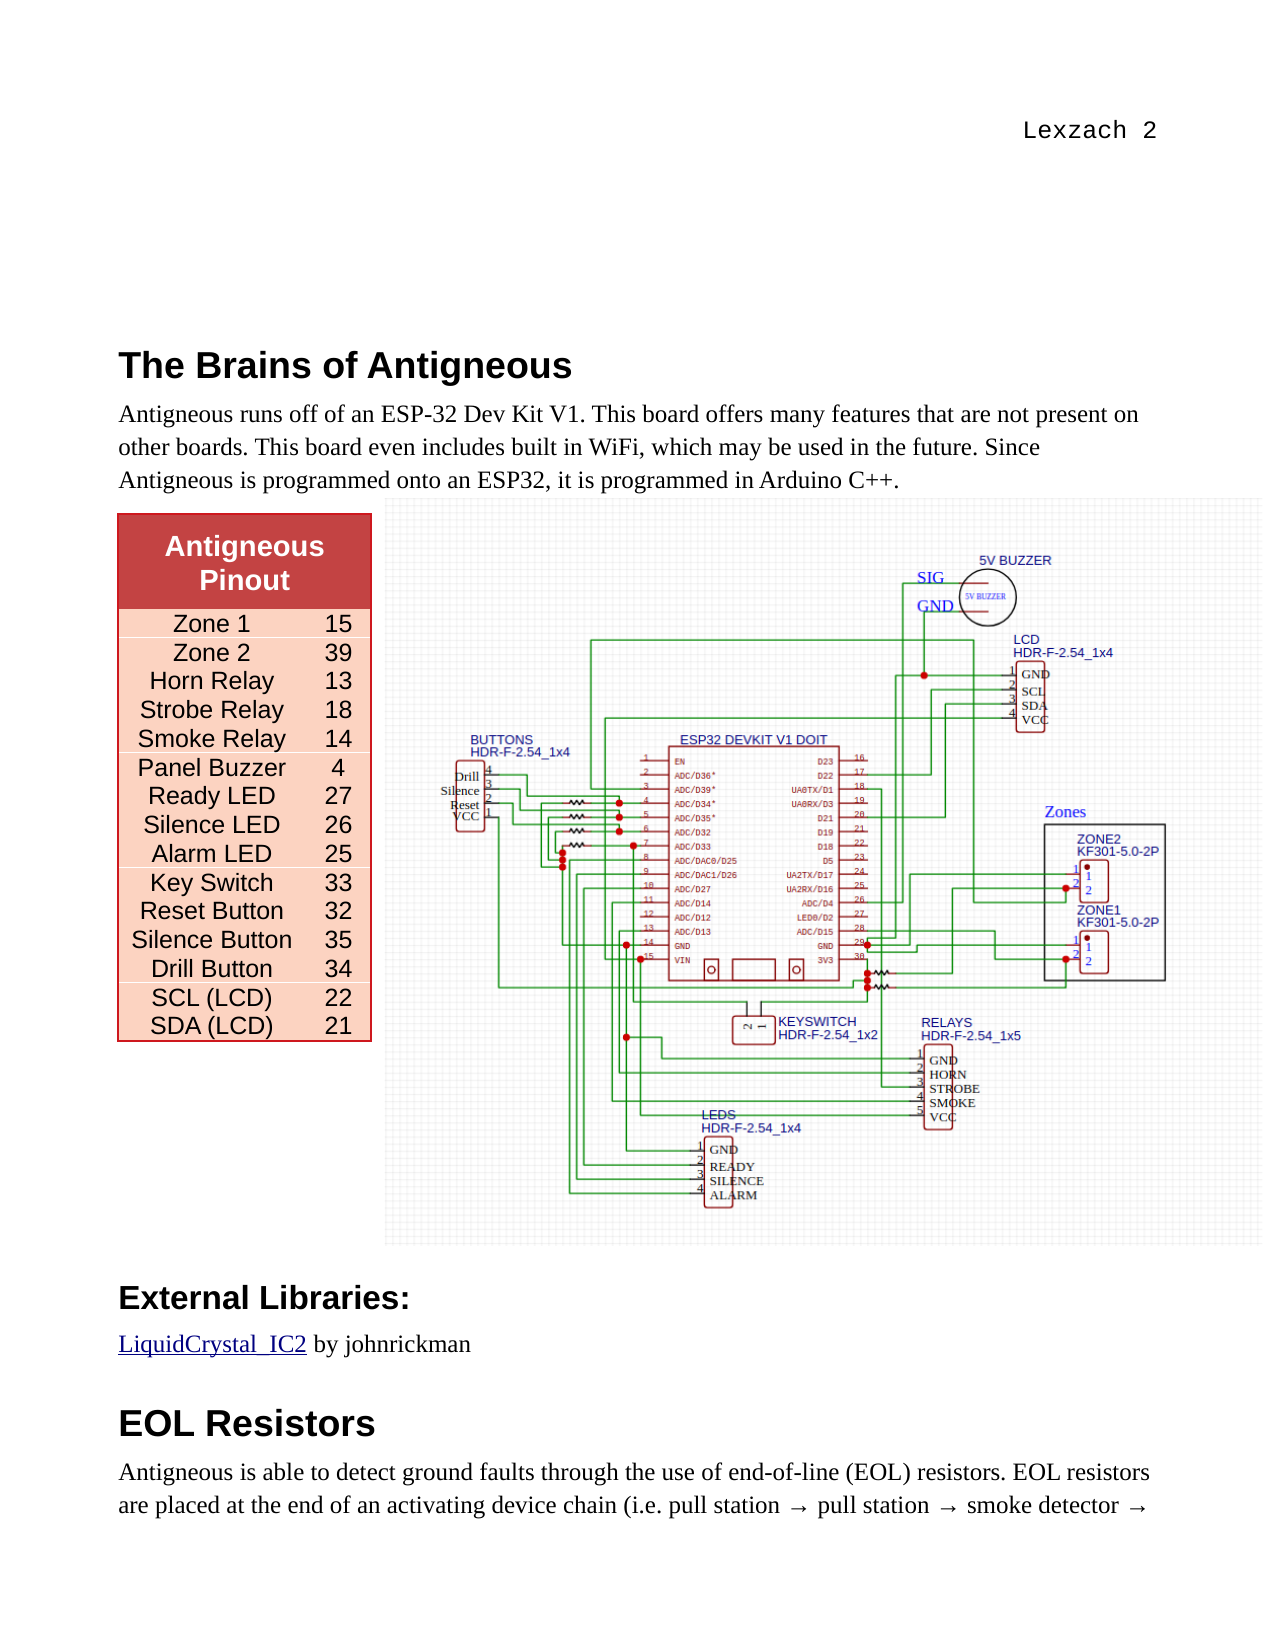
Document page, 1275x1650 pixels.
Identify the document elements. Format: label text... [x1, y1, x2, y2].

table_cell 21 [306, 1011, 370, 1040]
table_cell 39 [306, 638, 370, 666]
table_cell 18 [306, 695, 370, 724]
table_cell Smoke Relay [119, 724, 306, 752]
subtitle EOL Resistors [118, 1401, 1157, 1444]
table_cell 22 [306, 983, 370, 1011]
table_cell 26 [306, 810, 370, 839]
text Antigneous runs off of an ESP-32 Dev Kit V1. This board offers many features that are not present on other boards. This board even includes built in WiFi, which may be used in the future. Since Antigneous is programmed onto an ESP32, it is programmed in Arduino C++. [118, 399, 1157, 494]
table_cell Zone 2 [119, 638, 306, 666]
table_cell Zone 1 [119, 609, 306, 637]
table_cell 4 [306, 753, 370, 781]
table_cell Ready LED [119, 781, 306, 810]
table_cell SCL (LCD) [119, 983, 306, 1011]
table_cell 25 [306, 839, 370, 867]
table_cell Panel Buzzer [119, 753, 306, 781]
table_cell Key Switch [119, 868, 306, 896]
table_cell Strobe Relay [119, 695, 306, 724]
picture [384, 498, 1263, 1246]
table_cell 34 [306, 954, 370, 982]
table_cell SDA (LCD) [119, 1011, 306, 1040]
table_cell 13 [306, 666, 370, 695]
table_cell 35 [306, 925, 370, 954]
table_cell Horn Relay [119, 666, 306, 695]
table_cell 33 [306, 868, 370, 896]
table_cell 32 [306, 896, 370, 925]
table_cell 14 [306, 724, 370, 752]
table_cell Alarm LED [119, 839, 306, 867]
table_cell Drill Button [119, 954, 306, 982]
table_header Antigneous Pinout [119, 515, 370, 609]
table_cell Silence Button [119, 925, 306, 954]
text Antigneous is able to detect ground faults through the use of end-of-line (EOL) resistors. EOL resistors are placed at the end of an activating device chain (i.e. pull station → pull station → smoke detector → [118, 1457, 1157, 1519]
subtitle External Libraries: [118, 1278, 1157, 1316]
subtitle The Brains of Antigneous [118, 344, 1157, 387]
table_cell 27 [306, 781, 370, 810]
table_cell Reset Button [119, 896, 306, 925]
table_cell 15 [306, 609, 370, 637]
table_cell Silence LED [119, 810, 306, 839]
text LiquidCrystal_IC2 by johnrickman [118, 1329, 1157, 1357]
